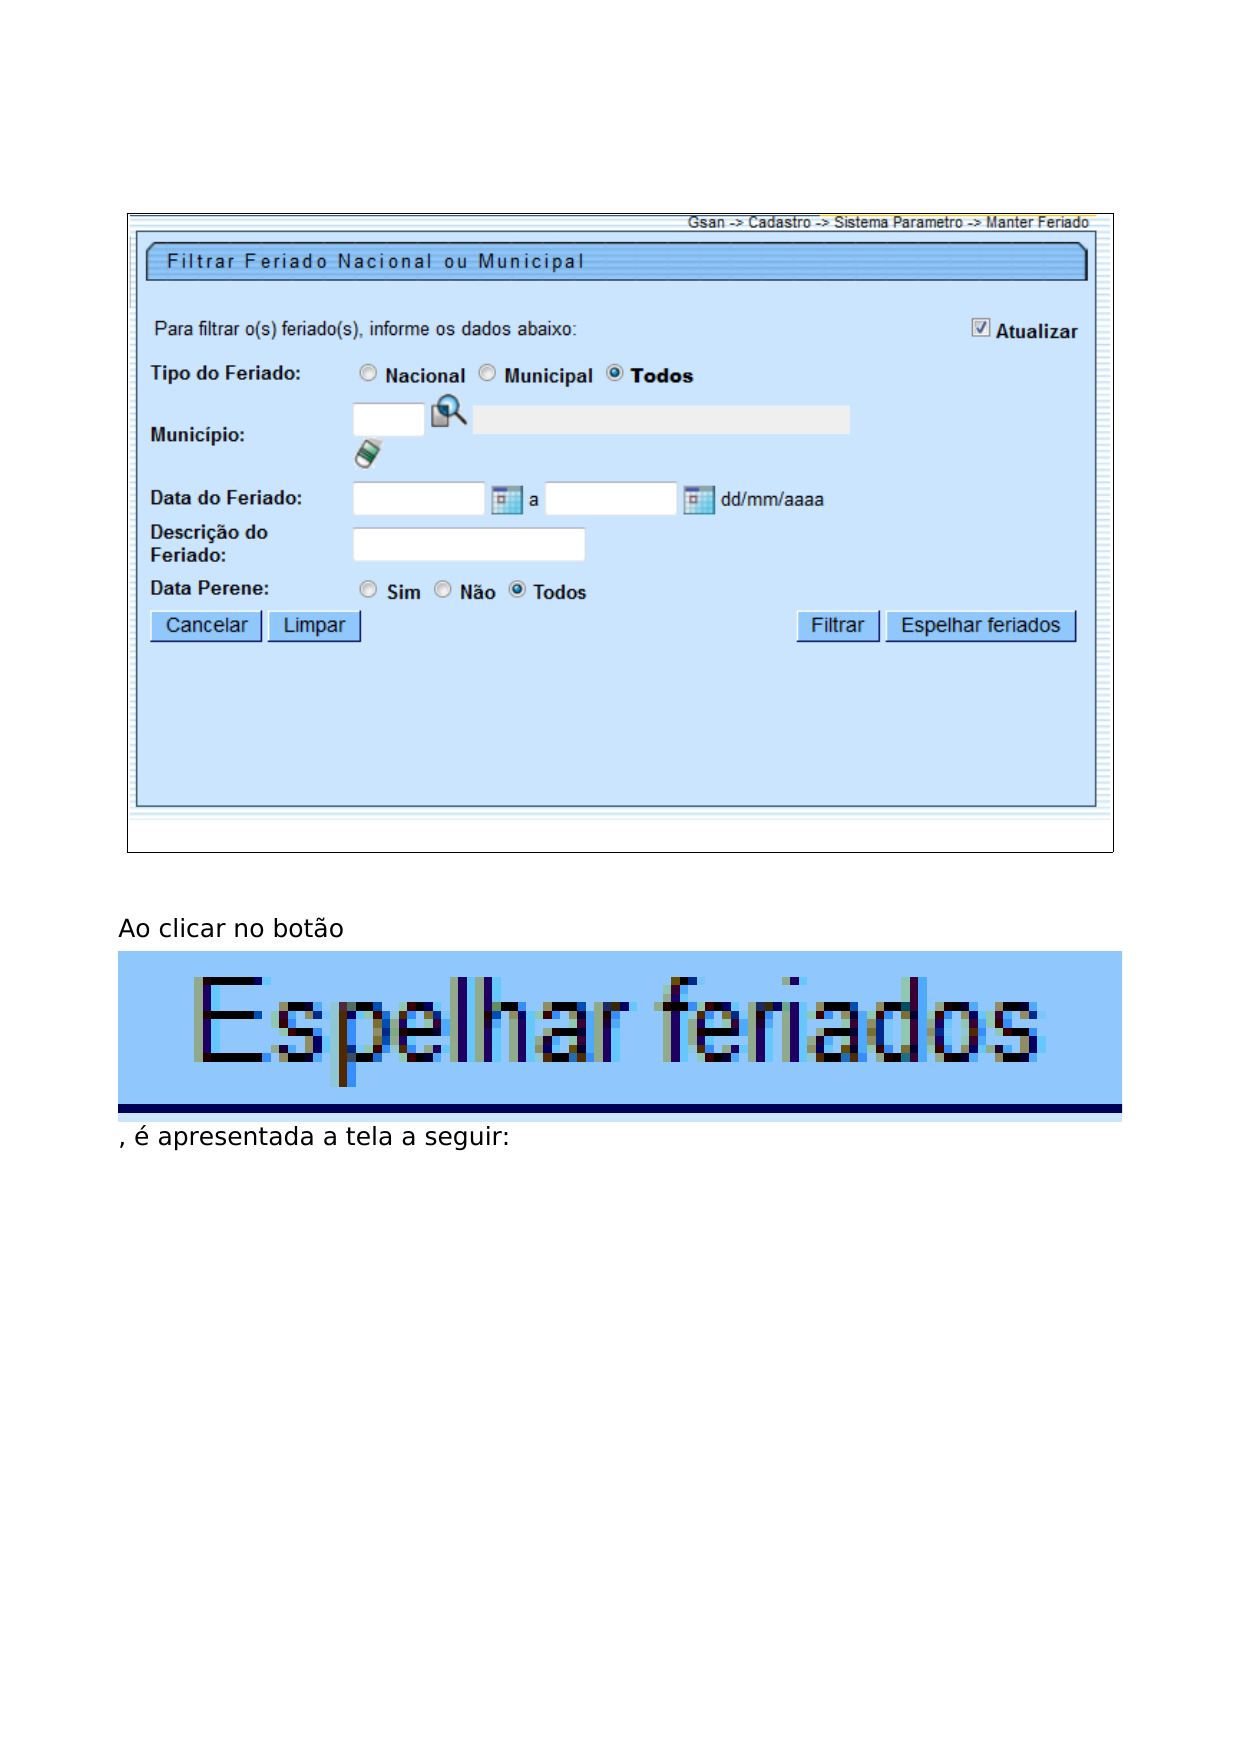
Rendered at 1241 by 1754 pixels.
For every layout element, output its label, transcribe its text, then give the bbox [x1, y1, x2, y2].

picture [118, 943, 1123, 1122]
text Ao clicar no botão [118, 914, 1122, 943]
text , é apresentada a tela a seguir: [118, 1122, 1122, 1180]
picture [129, 215, 1111, 820]
table_header [128, 214, 1113, 852]
